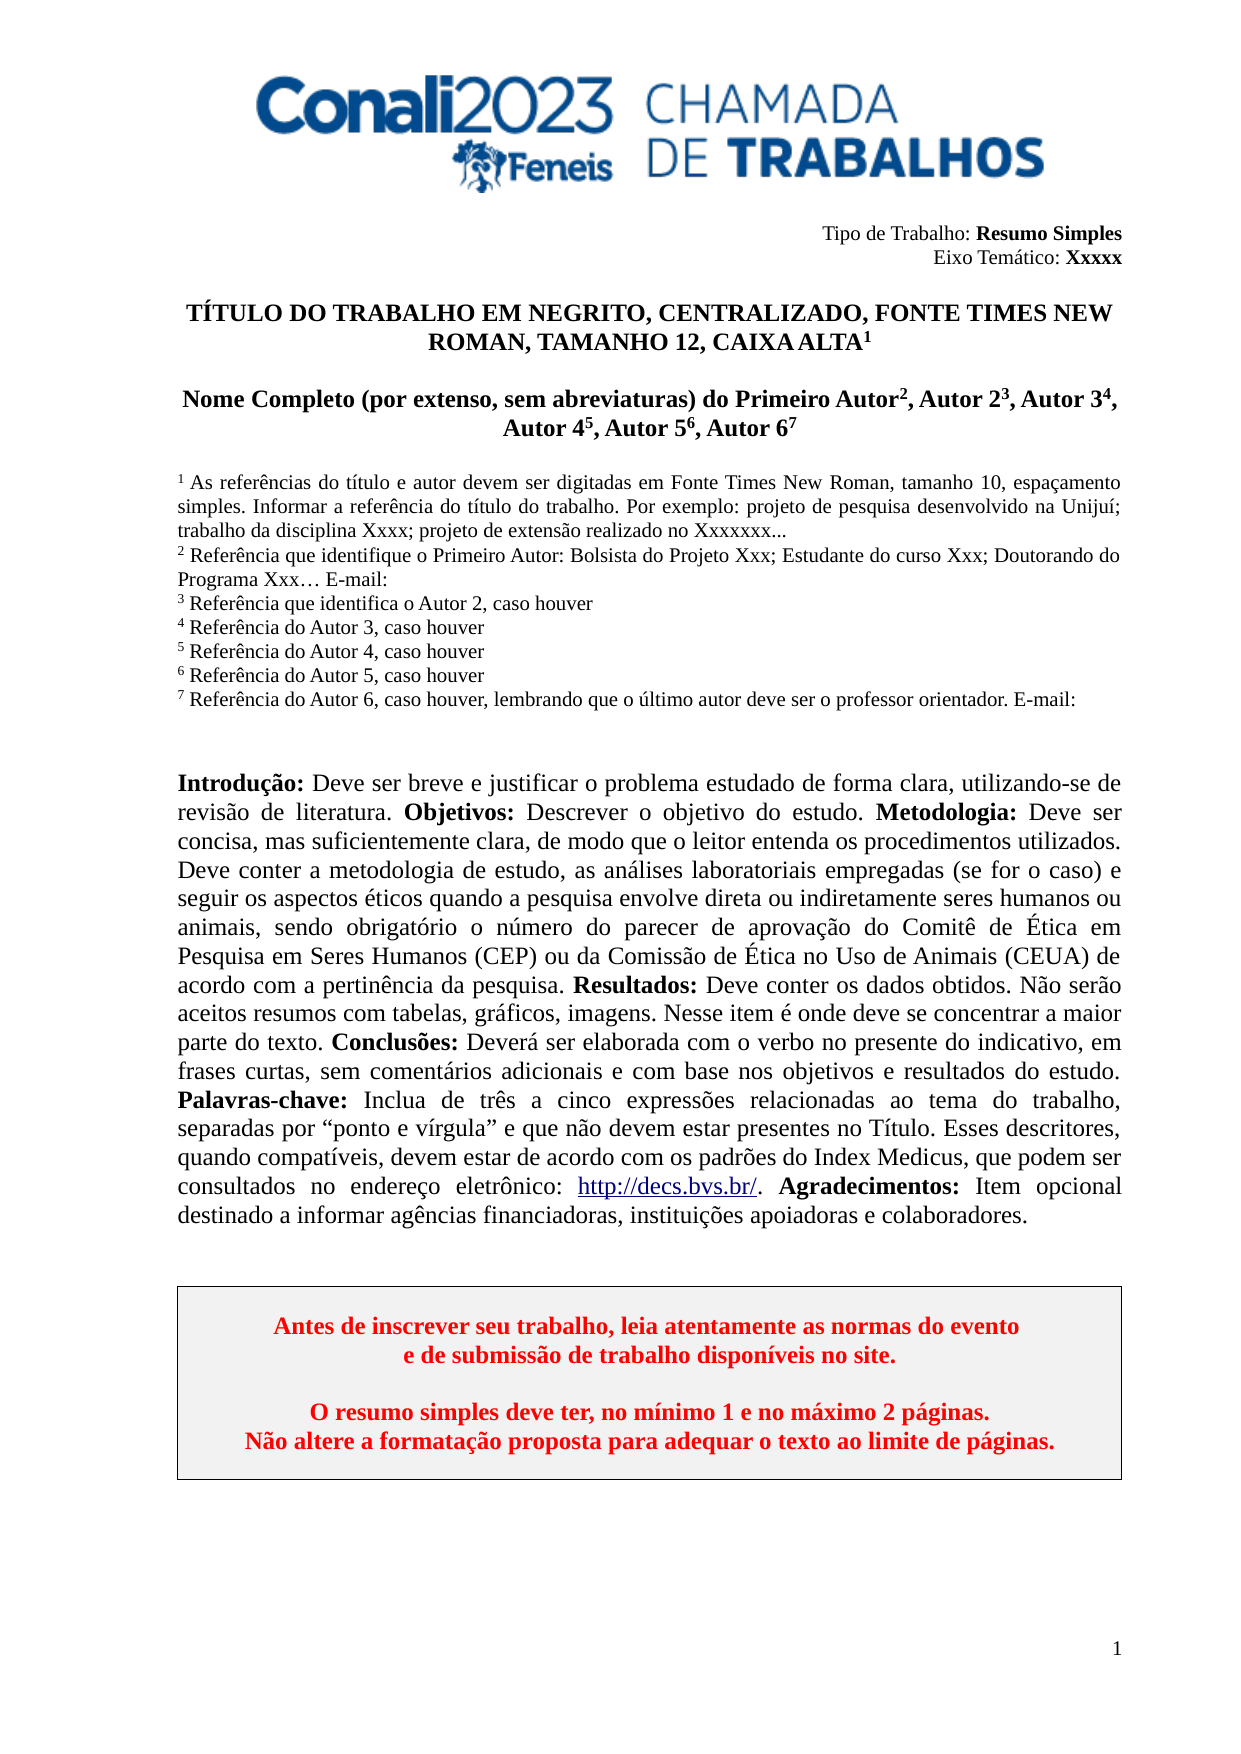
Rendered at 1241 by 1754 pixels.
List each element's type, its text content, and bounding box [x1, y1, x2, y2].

table_header Antes de inscrever seu trabalho, leia atentamente as normas do evento e de submissão de trabalho disponíveis no site. O resumo simples deve ter, no mínimo 1 e no máximo 2 páginas. Não altere a formatação proposta para adequar o texto ao limite de páginas. [178, 1287, 1121, 1479]
text 4 Referência do Autor 3, caso houver [177, 615, 1122, 639]
text Tipo de Trabalho: Resumo Simples [177, 221, 1122, 245]
text 3 Referência que identifica o Autor 2, caso houver [177, 591, 1122, 615]
text Introdução: Deve ser breve e justificar o problema estudado de forma clara, utilizando-se de revisão de literatura. Objetivos: Descrever o objetivo do estudo. Metodologia: Deve ser concisa, mas suficientemente clara, de modo que o leitor entenda os procedimentos utilizados. Deve conter a metodologia de estudo, as análises laboratoriais empregadas (se for o caso) e seguir os aspectos éticos quando a pesquisa envolve direta ou indiretamente seres humanos ou animais, sendo obrigatório o número do parecer de aprovação do Comitê de Ética em Pesquisa em Seres Humanos (CEP) ou da Comissão de Ética no Uso de Animais (CEUA) de acordo com a pertinência da pesquisa. Resultados: Deve conter os dados obtidos. Não serão aceitos resumos com tabelas, gráficos, imagens. Nesse item é onde deve se concentrar a maior parte do texto. Conclusões: Deverá ser elaborada com o verbo no presente do indicativo, em frases curtas, sem comentários adicionais e com base nos objetivos e resultados do estudo. Palavras-chave: Inclua de três a cinco expressões relacionadas ao tema do trabalho, separadas por “ponto e vírgula” e que não devem estar presentes no Título. Esses descritores, quando compatíveis, devem estar de acordo com os padrões do Index Medicus, que podem ser consultados no endereço eletrônico: http://decs.bvs.br/. Agradecimentos: Item opcional destinado a informar agências financiadoras, instituições apoiadoras e colaboradores. [177, 768, 1122, 1228]
text 7 Referência do Autor 6, caso houver, lembrando que o último autor deve ser o professor orientador. E-mail: [177, 687, 1122, 711]
text 5 Referência do Autor 4, caso houver [177, 639, 1122, 663]
text 2 Referência que identifique o Primeiro Autor: Bolsista do Projeto Xxx; Estudante do curso Xxx; Doutorando do Programa Xxx… E-mail: [177, 542, 1122, 591]
text Eixo Temático: Xxxxx [177, 245, 1122, 269]
text Nome Completo (por extenso, sem abreviaturas) do Primeiro Autor2, Autor 23, Autor 34, Autor 45, Autor 56, Autor 67 [177, 384, 1122, 442]
text 6 Referência do Autor 5, caso houver [177, 663, 1122, 687]
text TÍTULO DO TRABALHO EM NEGRITO, CENTRALIZADO, FONTE TIMES NEW ROMAN, TAMANHO 12, CAIXA ALTA1 [177, 298, 1122, 355]
text 1 As referências do título e autor devem ser digitadas em Fonte Times New Roman, tamanho 10, espaçamento simples. Informar a referência do título do trabalho. Por exemplo: projeto de pesquisa desenvolvido na Unijuí; trabalho da disciplina Xxxx; projeto de extensão realizado no Xxxxxxx... [177, 470, 1122, 542]
